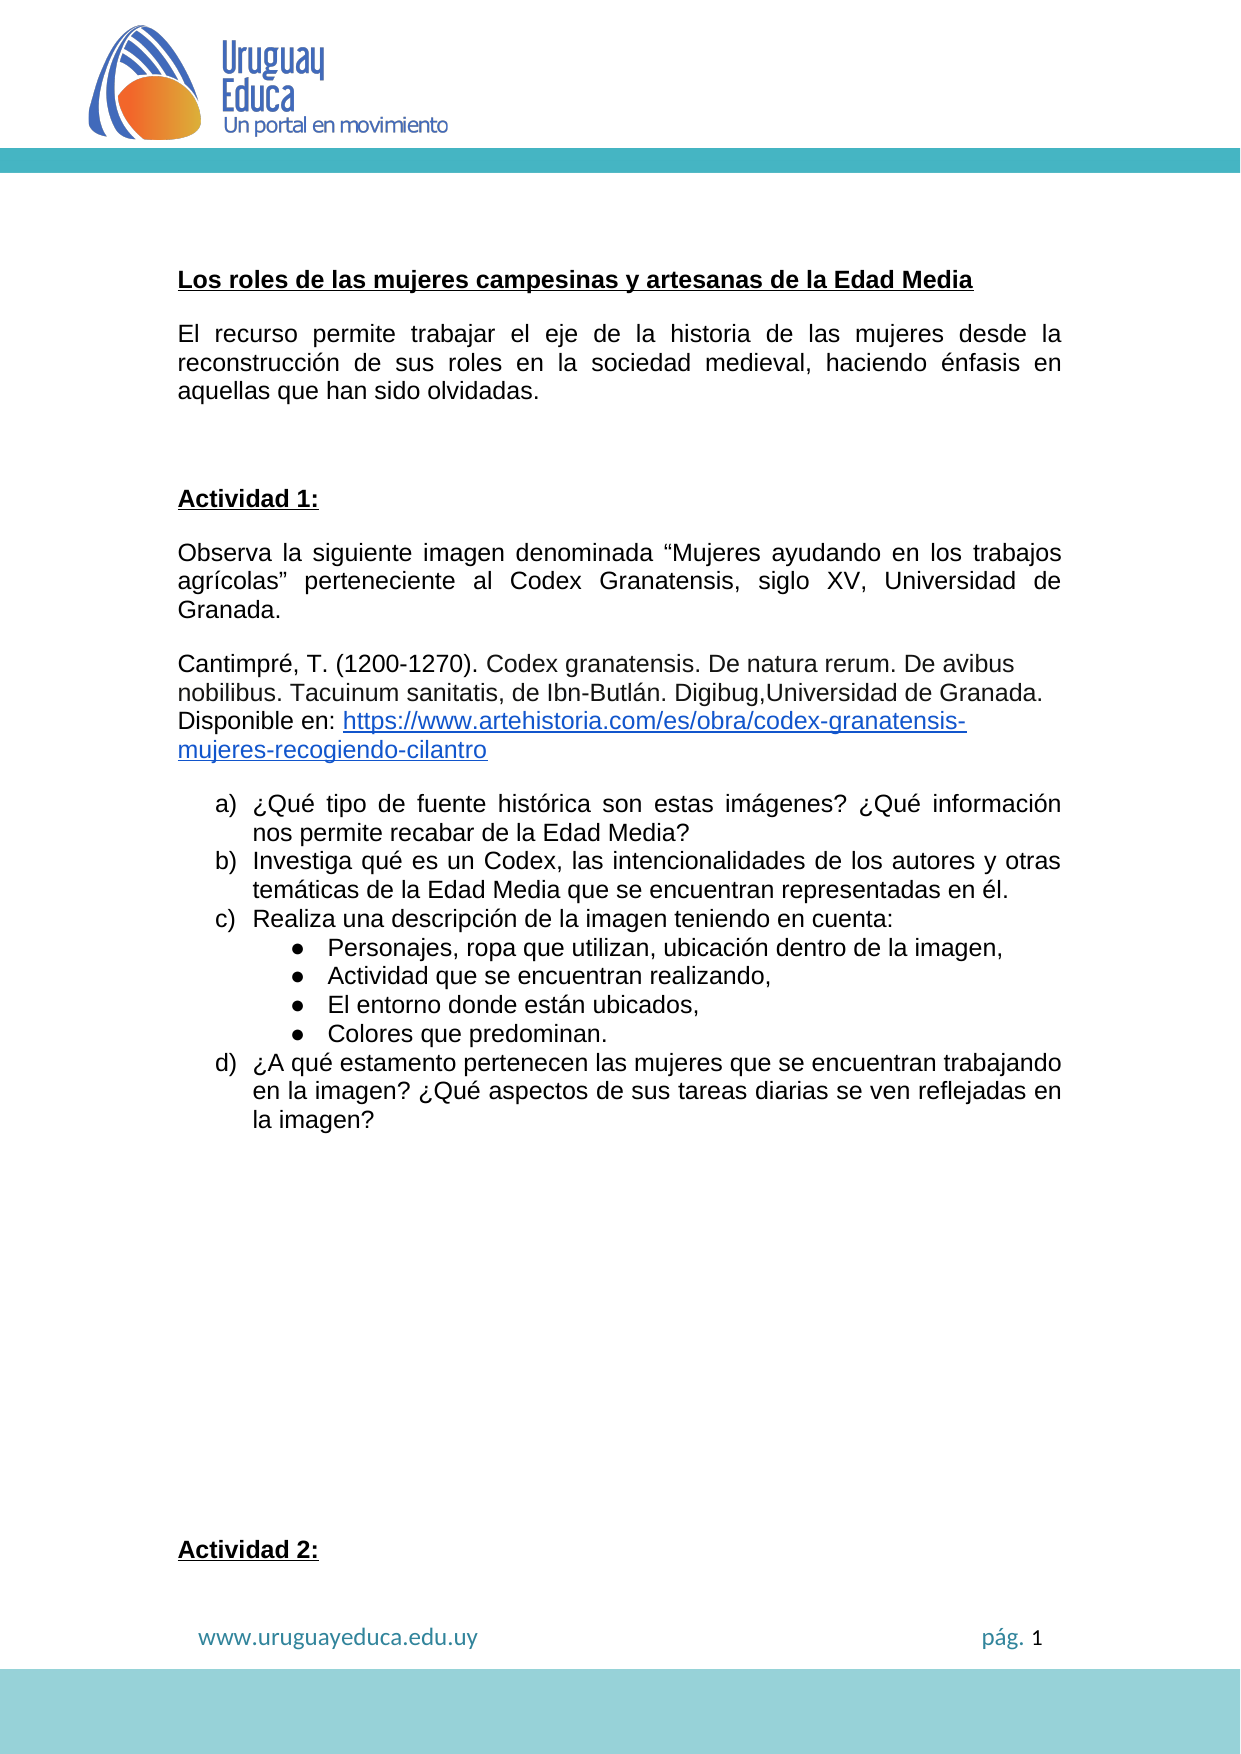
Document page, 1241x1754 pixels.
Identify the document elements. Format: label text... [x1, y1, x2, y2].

picture [88, 25, 448, 140]
list Colores que predominan. [290, 1019, 1063, 1048]
text Los roles de las mujeres campesinas y artesanas de la Edad Media [177, 265, 1063, 294]
text Cantimpré, T. (1200-1270). Codex granatensis. De natura rerum. De avibus nobilibus. Tacuinum sanitatis, de Ibn-Butlán. Digibug,Universidad de Granada. Disponible en: https://www.artehistoria.com/es/obra/codex-granatensis-mujeres-recogiendo-cilantro [177, 649, 1063, 764]
text Actividad 1: [177, 484, 1063, 513]
list ¿A qué estamento pertenecen las mujeres que se encuentran trabajando en la imagen? ¿Qué aspectos de sus tareas diarias se ven reflejadas en la imagen? [215, 1048, 1063, 1134]
list Personajes, ropa que utilizan, ubicación dentro de la imagen, [290, 933, 1063, 961]
list Realiza una descripción de la imagen teniendo en cuenta: [215, 904, 1063, 933]
text Observa la siguiente imagen denominada “Mujeres ayudando en los trabajos agrícolas” perteneciente al Codex Granatensis, siglo XV, Universidad de Granada. [177, 538, 1063, 624]
list Investiga qué es un Codex, las intencionalidades de los autores y otras temáticas de la Edad Media que se encuentran representadas en él. [215, 846, 1063, 904]
picture [0, 148, 1241, 173]
text Actividad 2: [177, 1535, 1063, 1564]
list El entorno donde están ubicados, [290, 990, 1063, 1019]
list ¿Qué tipo de fuente histórica son estas imágenes? ¿Qué información nos permite recabar de la Edad Media? [215, 789, 1063, 846]
picture [0, 1669, 1241, 1754]
text El recurso permite trabajar el eje de la historia de las mujeres desde la reconstrucción de sus roles en la sociedad medieval, haciendo énfasis en aquellas que han sido olvidadas. [177, 319, 1063, 405]
list Actividad que se encuentran realizando, [290, 961, 1063, 990]
